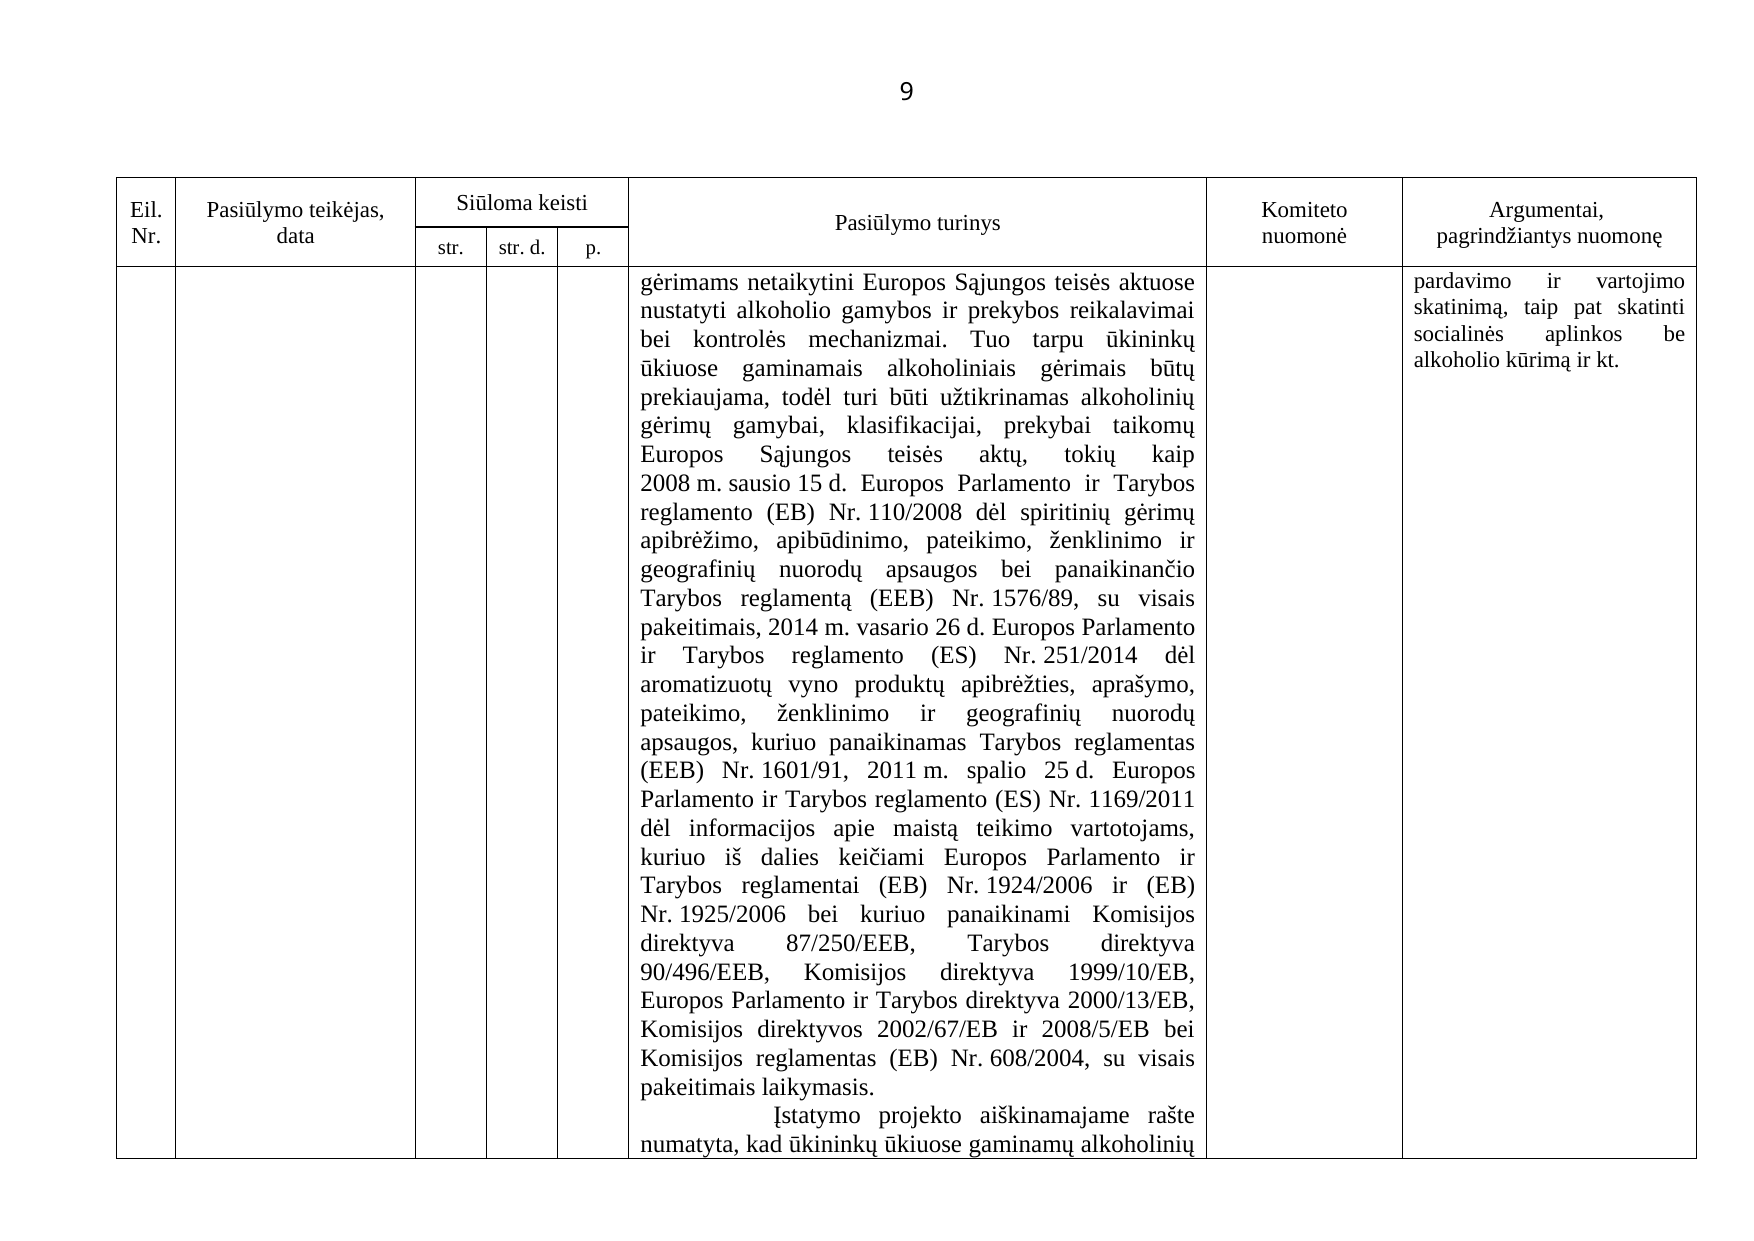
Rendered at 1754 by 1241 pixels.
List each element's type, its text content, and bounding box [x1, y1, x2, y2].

table_cell [558, 267, 628, 1158]
table_cell str. d. [487, 228, 557, 266]
table_cell [176, 267, 415, 1158]
table_cell [1207, 267, 1402, 1158]
table_header Pasiūlymo teikėjas, data [176, 178, 415, 266]
table_cell [117, 267, 175, 1158]
table_header Eil. Nr. [117, 178, 175, 266]
table_cell p. [558, 228, 628, 266]
table_header Pasiūlymo turinys [629, 178, 1206, 266]
table_header Argumentai, pagrindžiantys nuomonę [1403, 178, 1696, 266]
table_header Komiteto nuomonė [1207, 178, 1402, 266]
table_cell [487, 267, 557, 1158]
table_cell [416, 267, 486, 1158]
table_cell str. [416, 228, 486, 266]
table_cell pardavimo ir vartojimo skatinimą, taip pat skatinti socialinės aplinkos be alkoholio kūrimą ir kt. [1403, 267, 1696, 1158]
table_header Siūloma keisti [416, 178, 628, 226]
